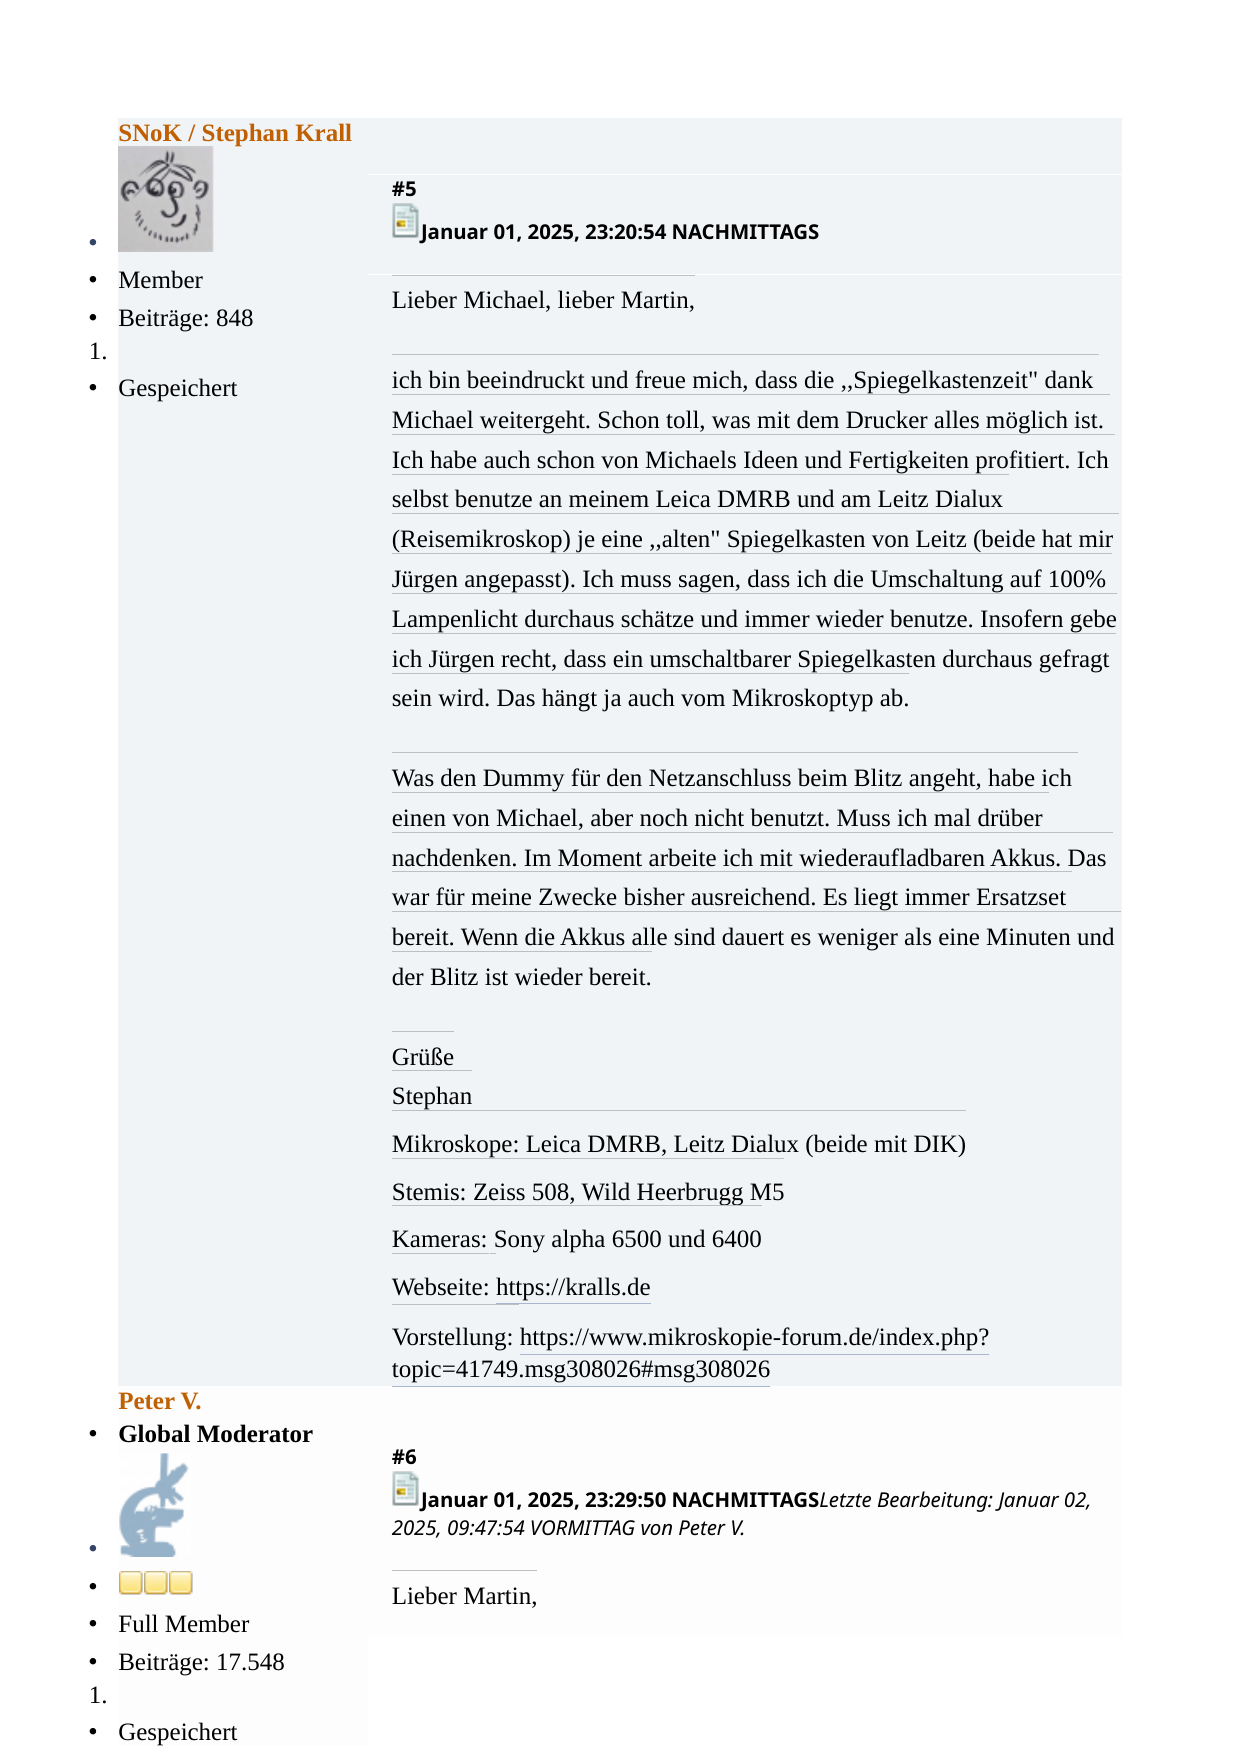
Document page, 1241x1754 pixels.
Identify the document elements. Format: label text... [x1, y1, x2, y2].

subtitle Peter V. [118, 1386, 368, 1415]
list Gespeichert [118, 1717, 368, 1746]
text Lieber Michael, lieber Martin, ich bin beeindruckt und freue mich, dass die ,,Spiegelkastenzeit" dank Michael weitergeht. Schon toll, was mit dem Drucker alles möglich ist. Ich habe auch schon von Michaels Ideen und Fertigkeiten profitiert. Ich selbst benutze an meinem Leica DMRB und am Leitz Dialux (Reisemikroskop) je eine ,,alten" Spiegelkasten von Leitz (beide hat mir Jürgen angepasst). Ich muss sagen, dass ich die Umschaltung auf 100% Lampenlicht durchaus schätze und immer wieder benutze. Insofern gebe ich Jürgen recht, dass ein umschaltbarer Spiegelkasten durchaus gefragt sein wird. Das hängt ja auch vom Mikroskoptyp ab. Was den Dummy für den Netzanschluss beim Blitz angeht, habe ich einen von Michael, aber noch nicht benutzt. Muss ich mal drüber nachdenken. Im Moment arbeite ich mit wiederaufladbaren Akkus. Das war für meine Zwecke bisher ausreichend. Es liegt immer Ersatzset bereit. Wenn die Akkus alle sind dauert es weniger als eine Minuten und der Blitz ist wieder bereit. Grüße Stephan [392, 274, 1122, 1110]
list Beiträge: 17.548 [118, 1647, 368, 1675]
list Full Member [118, 1609, 368, 1638]
text Januar 01, 2025, 23:20:54 NACHMITTAGS [392, 202, 1122, 246]
text #5 [392, 174, 1122, 202]
picture [391, 1470, 421, 1508]
text Mikroskope: Leica DMRB, Leitz Dialux (beide mit DIK) Stemis: Zeiss 508, Wild Heerbrugg M5 Kameras: Sony alpha 6500 und 6400 Webseite: https://kralls.de Vorstellung: https://www.mikroskopie-forum.de/index.php?topic=41749.msg308026#msg308026 [392, 1110, 1122, 1386]
picture [118, 1570, 194, 1596]
text Lieber Martin, [392, 1570, 1122, 1610]
subtitle SNoK / Stephan Krall [118, 118, 368, 147]
list Member [118, 265, 368, 294]
picture [391, 202, 421, 240]
text #6 [392, 1442, 1122, 1470]
picture [118, 146, 214, 252]
text Januar 01, 2025, 23:29:50 NACHMITTAGSLetzte Bearbeitung: Januar 02, 2025, 09:47:54 VORMITTAG von Peter V. [392, 1470, 1122, 1541]
list Beiträge: 848 [118, 303, 368, 331]
list Global Moderator [118, 1419, 368, 1448]
list Gespeichert [118, 373, 368, 402]
picture [118, 1452, 192, 1557]
